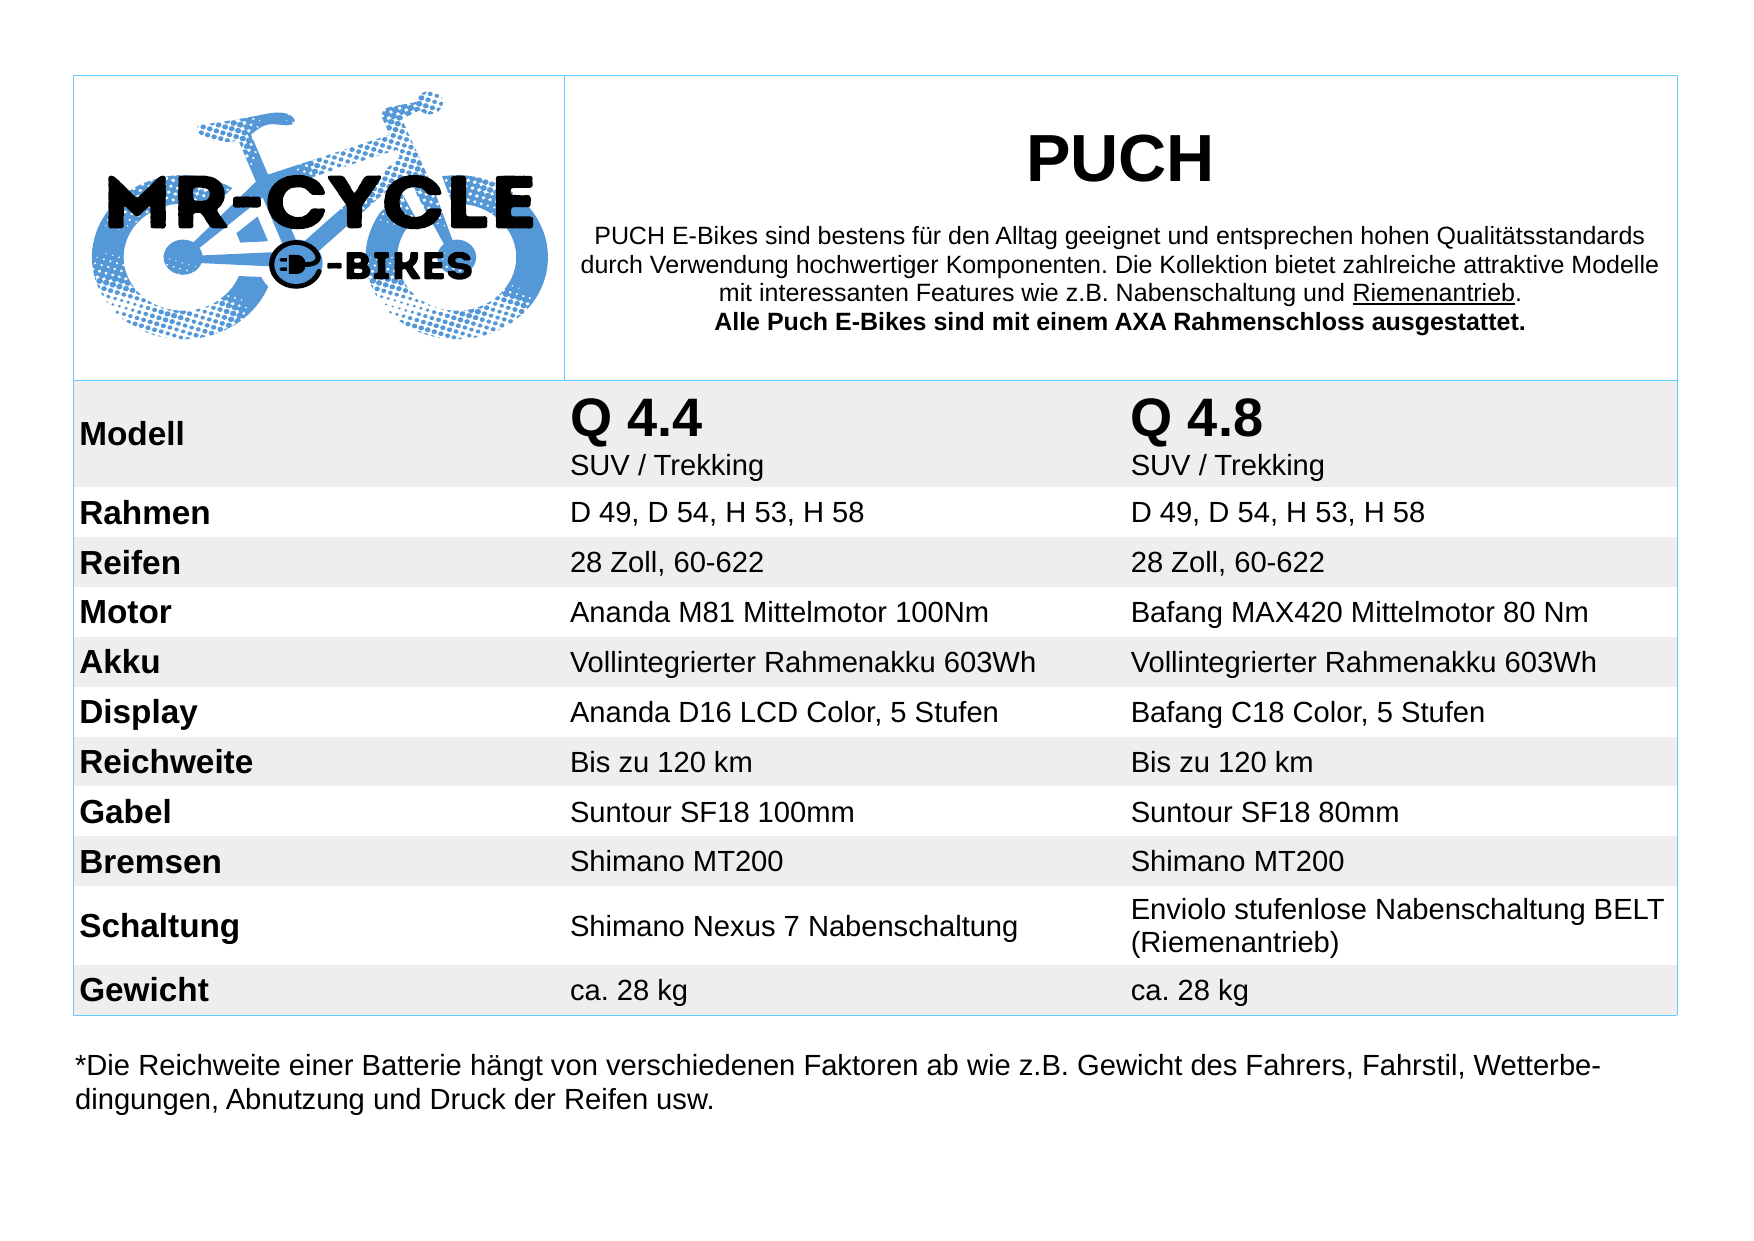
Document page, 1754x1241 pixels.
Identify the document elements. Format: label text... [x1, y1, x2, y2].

table_cell Suntour SF18 80mm [1125, 786, 1677, 836]
table_cell Reichweite [74, 737, 564, 786]
table_cell Bafang C18 Color, 5 Stufen [1125, 687, 1677, 737]
table_cell Vollintegrierter Rahmenakku 603Wh [564, 637, 1125, 687]
table_cell Bremsen [74, 836, 564, 886]
table_cell 28 Zoll, 60-622 [564, 537, 1125, 587]
text *Die Reichweite einer Batterie hängt von verschiedenen Faktoren ab wie z.B. Gewicht des Fahrers, Fahrstil, Wetterbe-dingungen, Abnutzung und Druck der Reifen usw. [75, 1048, 1679, 1115]
table_cell Gabel [74, 786, 564, 836]
table_cell Modell [74, 381, 564, 487]
table_cell ca. 28 kg [564, 965, 1125, 1015]
table_header PUCH PUCH E-Bikes sind bestens für den Alltag geeignet und entsprechen hohen Qualitätsstandards durch Verwendung hochwertiger Komponenten. Die Kollektion bietet zahlreiche attraktive Modelle mit interessanten Features wie z.B. Nabenschaltung und Riemenantrieb. Alle Puch E-Bikes sind mit einem AXA Rahmenschloss ausgestattet. [565, 76, 1677, 380]
table_cell Ananda D16 LCD Color, 5 Stufen [564, 687, 1125, 737]
table_cell Q 4.8 SUV / Trekking [1125, 381, 1677, 487]
table_cell D 49, D 54, H 53, H 58 [1125, 487, 1677, 537]
table_cell Motor [74, 587, 564, 637]
table_cell Vollintegrierter Rahmenakku 603Wh [1125, 637, 1677, 687]
table_cell ca. 28 kg [1125, 965, 1677, 1015]
table_cell Shimano MT200 [1125, 836, 1677, 886]
table_cell Bafang MAX420 Mittelmotor 80 Nm [1125, 587, 1677, 637]
table_cell Schaltung [74, 886, 564, 965]
table_cell Q 4.4 SUV / Trekking [564, 381, 1125, 487]
table_header [74, 76, 564, 380]
table_cell D 49, D 54, H 53, H 58 [564, 487, 1125, 537]
table_cell Shimano Nexus 7 Nabenschaltung [564, 886, 1125, 965]
table_cell Shimano MT200 [564, 836, 1125, 886]
table_cell Display [74, 687, 564, 737]
table_cell Bis zu 120 km [564, 737, 1125, 786]
table_cell Bis zu 120 km [1125, 737, 1677, 786]
table_cell Akku [74, 637, 564, 687]
table_cell Gewicht [74, 965, 564, 1015]
table_cell Enviolo stufenlose Nabenschaltung BELT (Riemenantrieb) [1125, 886, 1677, 965]
table_cell 28 Zoll, 60-622 [1125, 537, 1677, 587]
table_cell Reifen [74, 537, 564, 587]
table_cell Ananda M81 Mittelmotor 100Nm [564, 587, 1125, 637]
table_cell Suntour SF18 100mm [564, 786, 1125, 836]
table_cell Rahmen [74, 487, 564, 537]
